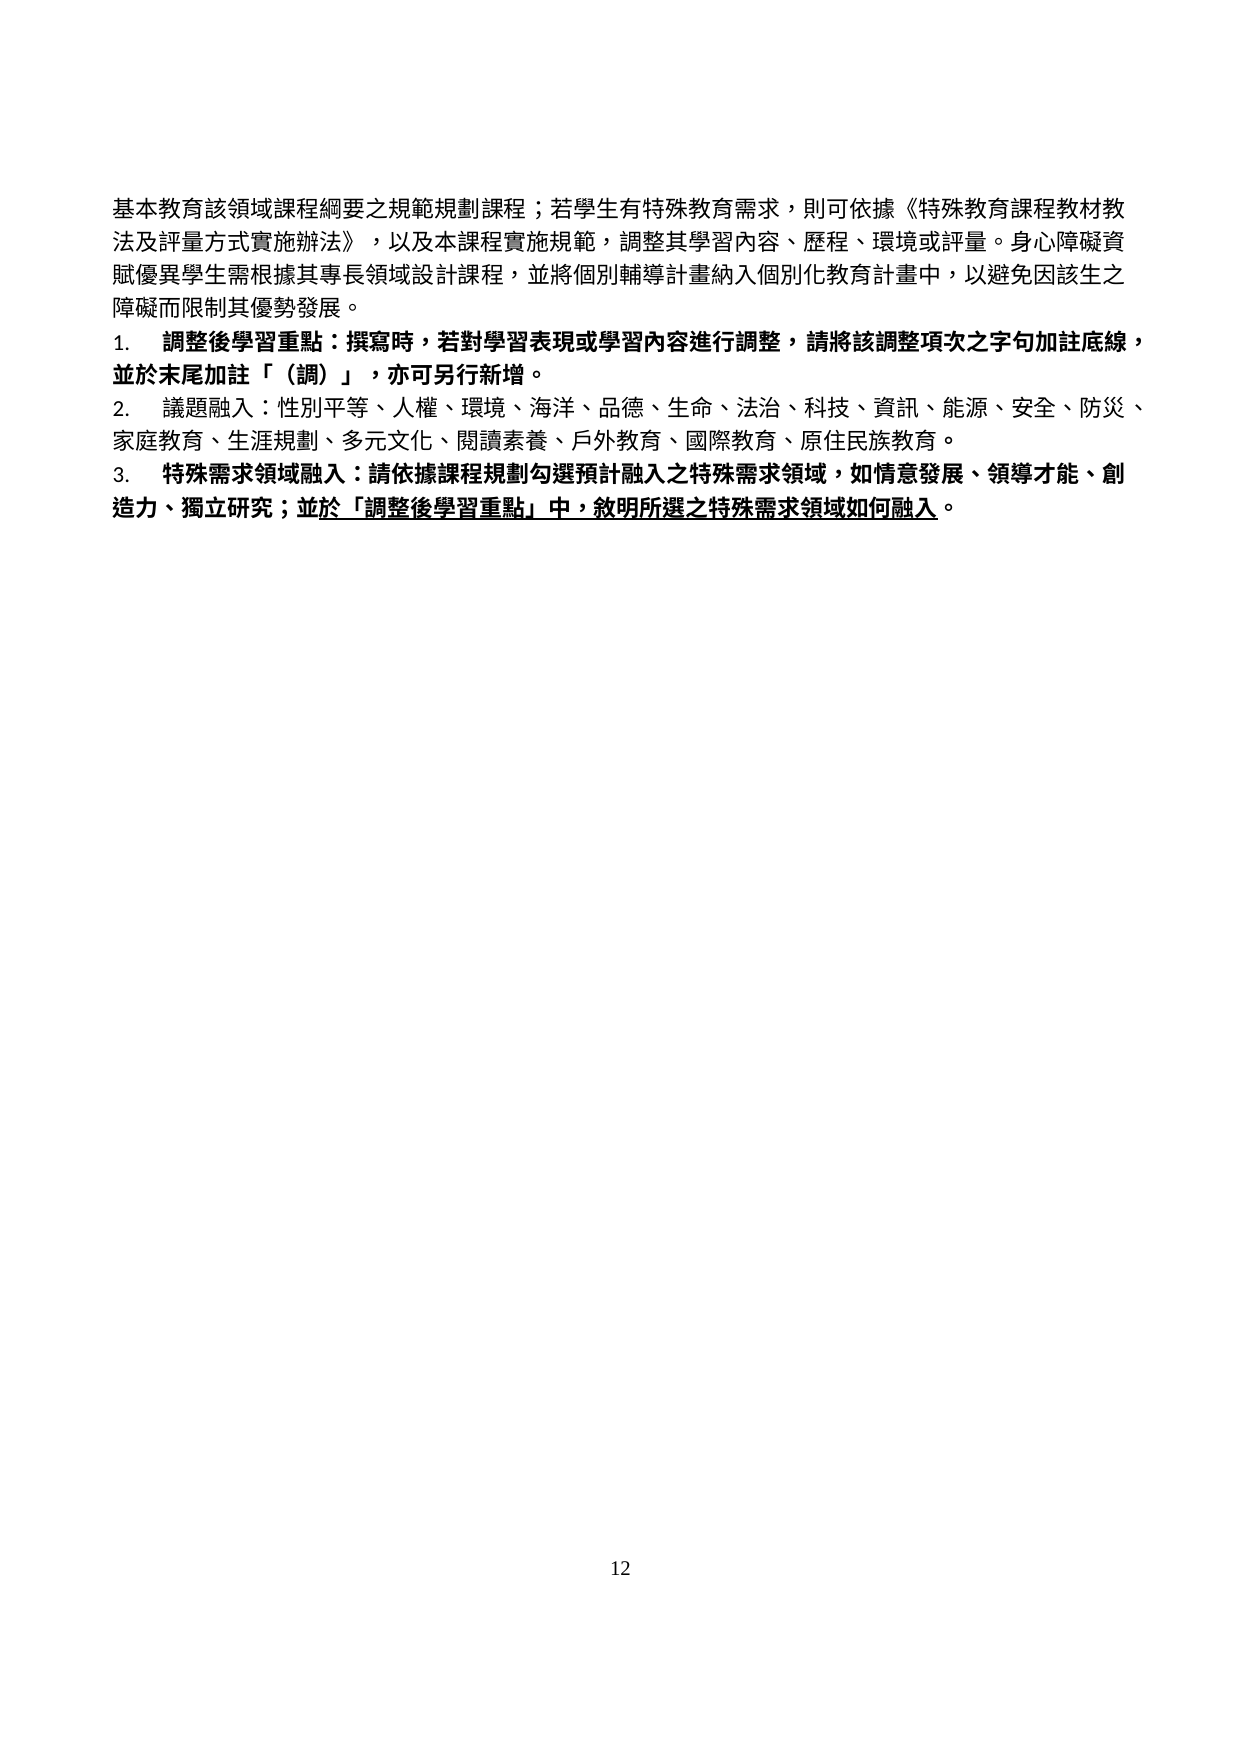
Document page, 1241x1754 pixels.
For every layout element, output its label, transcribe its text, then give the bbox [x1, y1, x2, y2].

list 議題融入：性別平等、人權、環境、海洋、品德、生命、法治、科技、資訊、能源、安全、防災、家庭教育、生涯規劃、多元文化、閱讀素養、戶外教育、國際教育、原住民族教育。 [112, 390, 1128, 456]
list 調整後學習重點：撰寫時，若對學習表現或學習內容進行調整，請將該調整項次之字句加註底線，並於末尾加註「（調）」，亦可另行新增。 [112, 323, 1128, 390]
list 特殊需求領域融入：請依據課程規劃勾選預計融入之特殊需求領域，如情意發展、領導才能、創造力、獨立研究；並於「調整後學習重點」中，敘明所選之特殊需求領域如何融入。 [112, 456, 1128, 523]
text 基本教育該領域課程綱要之規範規劃課程；若學生有特殊教育需求，則可依據《特殊教育課程教材教法及評量方式實施辦法》，以及本課程實施規範，調整其學習內容、歷程、環境或評量。身心障礙資賦優異學生需根據其專長領域設計課程，並將個別輔導計畫納入個別化教育計畫中，以避免因該生之障礙而限制其優勢發展。 [112, 190, 1128, 323]
